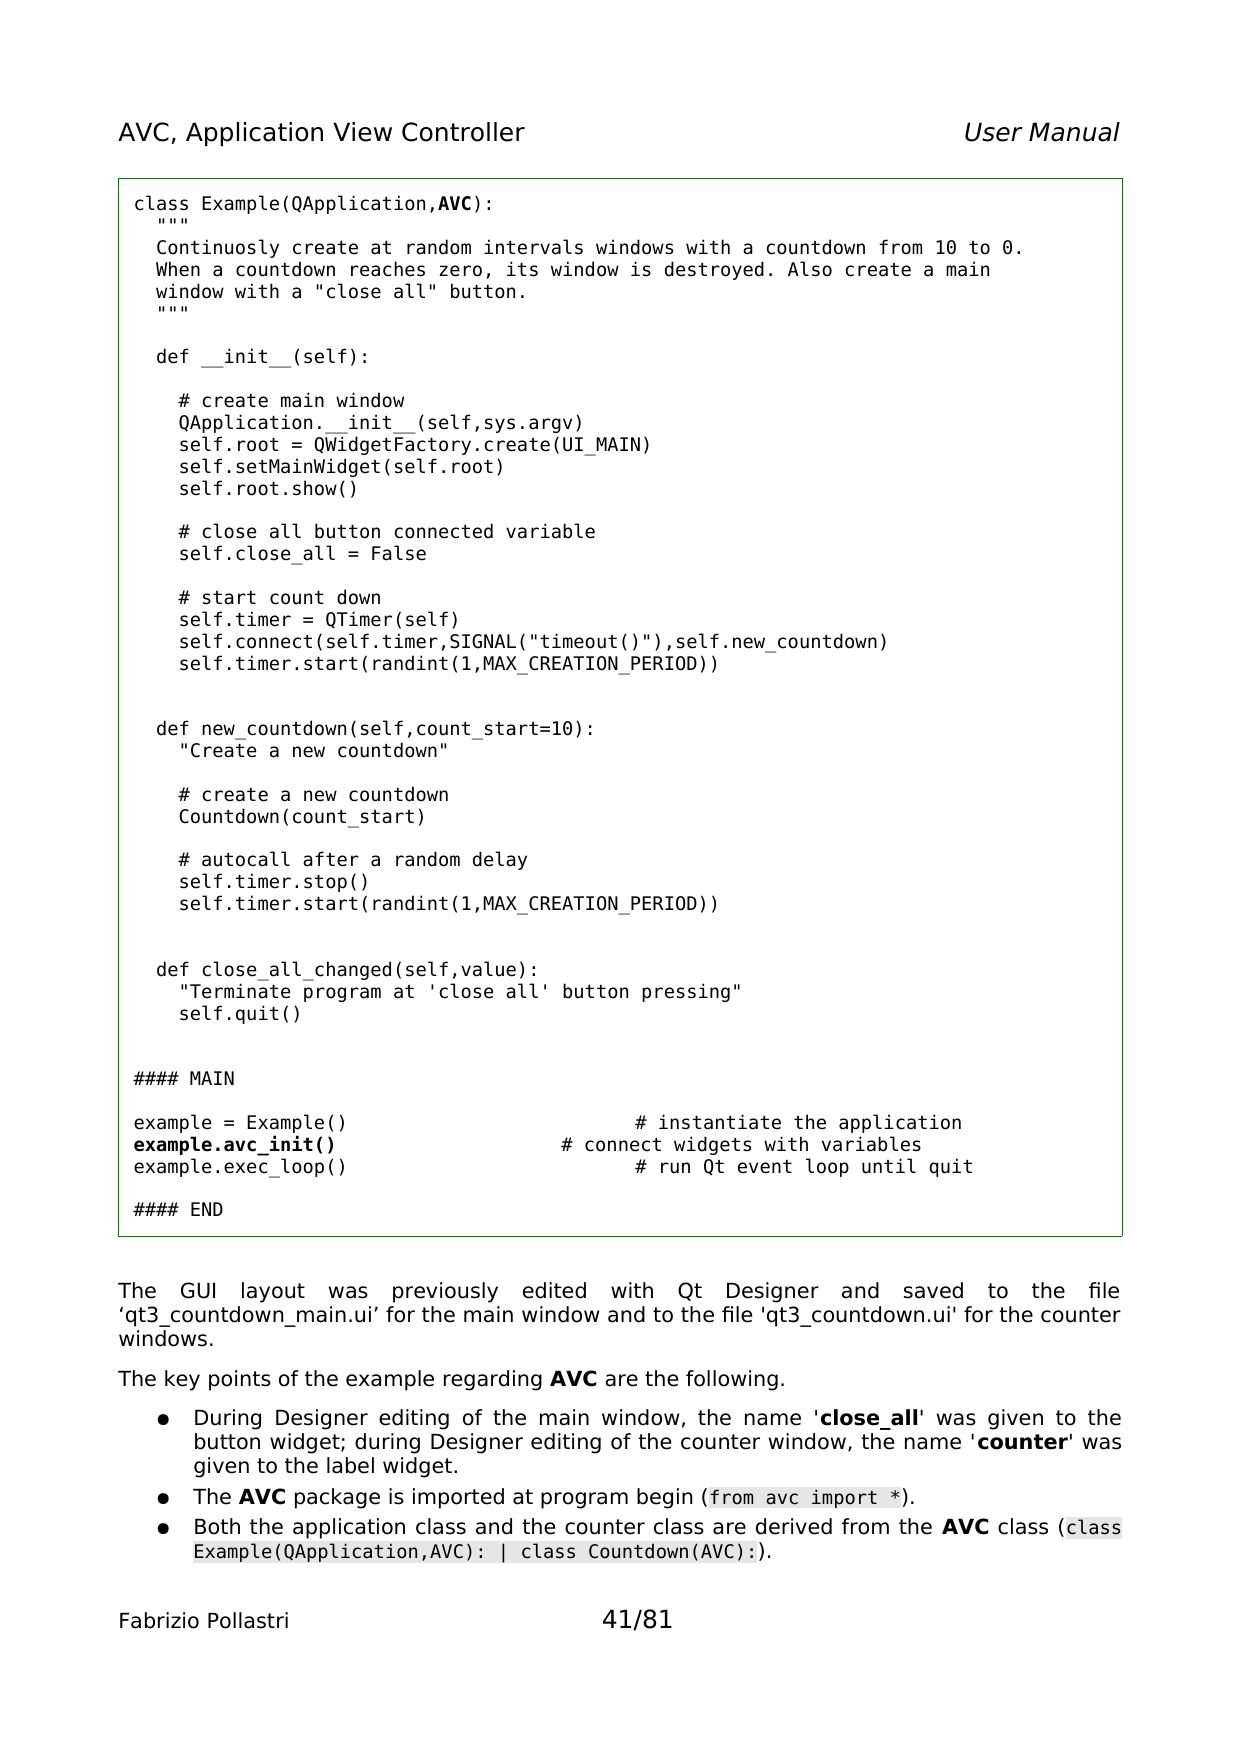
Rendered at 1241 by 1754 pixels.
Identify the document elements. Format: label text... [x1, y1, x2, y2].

text #### END [119, 1184, 1122, 1236]
text self.timer.stop() [119, 856, 1122, 878]
text The GUI layout was previously edited with Qt Designer and saved to the file ‘qt3_countdown_main.ui’ for the main window and to the file 'qt3_countdown.ui' for the counter windows. [118, 1279, 1122, 1352]
text example.avc_init() # connect widgets with variables [119, 1119, 1122, 1141]
text # close all button connected variable [119, 506, 1122, 528]
list The AVC package is imported at program begin (from avc import *). [156, 1485, 1122, 1509]
text self.connect(self.timer,SIGNAL("timeout()"),self.new_countdown) [119, 616, 1122, 637]
text self.timer.start(randint(1,MAX_CREATION_PERIOD)) [119, 878, 1122, 915]
text self.root = QWidgetFactory.create(UI_MAIN) [119, 419, 1122, 441]
text self.close_all = False [119, 528, 1122, 565]
text """ [119, 200, 1122, 222]
text def __init__(self): [119, 331, 1122, 368]
text # create main window [119, 375, 1122, 397]
text """ [119, 287, 1122, 324]
text # create a new countdown [119, 769, 1122, 791]
text QApplication.__init__(self,sys.argv) [119, 397, 1122, 419]
text example.exec_loop() # run Qt event loop until quit [119, 1141, 1122, 1178]
text class Example(QApplication,AVC): [119, 179, 1122, 200]
text self.setMainWidget(self.root) [119, 441, 1122, 462]
text self.root.show() [119, 462, 1122, 499]
text # start count down [119, 572, 1122, 594]
text When a countdown reaches zero, its window is destroyed. Also create a main [119, 244, 1122, 266]
list Both the application class and the counter class are derived from the AVC class (class Example(QApplication,AVC): | class Countdown(AVC):). [156, 1515, 1122, 1563]
list During Designer editing of the main window, the name 'close_all' was given to the button widget; during Designer editing of the counter window, the name 'counter' was given to the label widget. [156, 1406, 1122, 1479]
text def new_countdown(self,count_start=10): [119, 703, 1122, 725]
text Continuosly create at random intervals windows with a countdown from 10 to 0. [119, 222, 1122, 244]
text # autocall after a random delay [119, 834, 1122, 856]
text self.timer = QTimer(self) [119, 594, 1122, 616]
text "Terminate program at 'close all' button pressing" [119, 966, 1122, 987]
text example = Example() # instantiate the application [119, 1097, 1122, 1119]
text self.timer.start(randint(1,MAX_CREATION_PERIOD)) [119, 637, 1122, 674]
text Countdown(count_start) [119, 791, 1122, 828]
text "Create a new countdown" [119, 725, 1122, 762]
text #### MAIN [119, 1053, 1122, 1090]
text window with a "close all" button. [119, 266, 1122, 287]
text self.quit() [119, 987, 1122, 1024]
text The key points of the example regarding AVC are the following. [118, 1367, 1122, 1391]
text def close_all_changed(self,value): [119, 944, 1122, 966]
